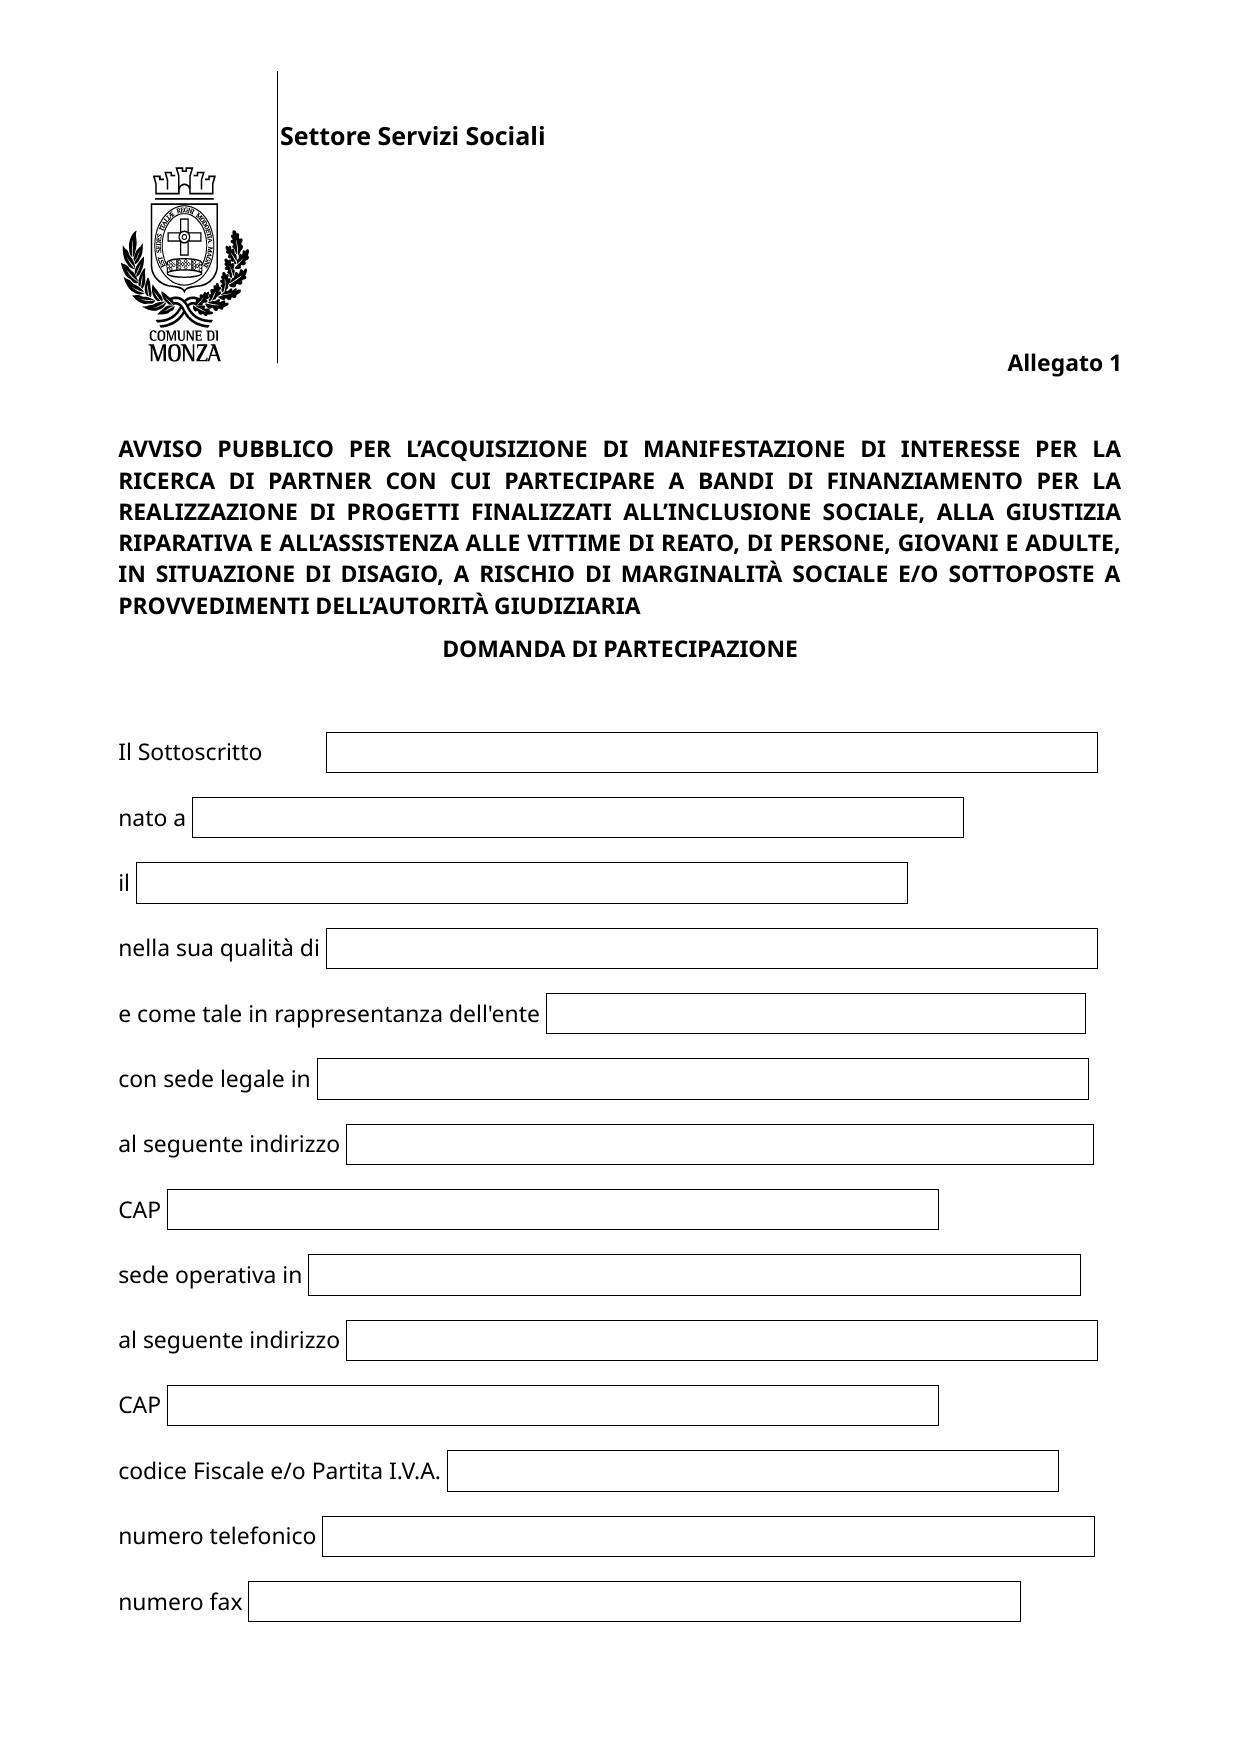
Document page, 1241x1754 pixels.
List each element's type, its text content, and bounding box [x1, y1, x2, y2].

picture [119, 71, 280, 365]
text [1081, 1254, 1122, 1295]
text [1089, 1058, 1122, 1099]
text con sede legale in [118, 1058, 317, 1099]
text CAP [118, 1189, 167, 1229]
text Il Sottoscritto [118, 732, 326, 772]
text [964, 797, 1122, 837]
text [1095, 1516, 1122, 1556]
text [1098, 732, 1122, 772]
text [1059, 1450, 1122, 1491]
text numero fax [118, 1581, 248, 1621]
text [939, 1385, 1122, 1425]
text DOMANDA DI PARTECIPAZIONE [118, 633, 1122, 664]
text [1094, 1124, 1122, 1164]
text CAP [118, 1385, 167, 1425]
text [1098, 928, 1122, 968]
text Settore Servizi Sociali [280, 118, 1122, 152]
text AVVISO PUBBLICO PER L’ACQUISIZIONE DI MANIFESTAZIONE DI INTERESSE PER LA RICERCA DI PARTNER CON CUI PARTECIPARE A BANDI DI FINANZIAMENTO PER LA REALIZZAZIONE DI PROGETTI FINALIZZATI ALL’INCLUSIONE SOCIALE, ALLA GIUSTIZIA RIPARATIVA E ALL’ASSISTENZA ALLE VITTIME DI REATO, DI PERSONE, GIOVANI E ADULTE, IN SITUAZIONE DI DISAGIO, A RISCHIO DI MARGINALITÀ SOCIALE E/O SOTTOPOSTE A PROVVEDIMENTI DELL’AUTORITÀ GIUDIZIARIA [118, 433, 1122, 621]
text [908, 862, 1122, 903]
text al seguente indirizzo [118, 1124, 346, 1164]
text Allegato 1 [118, 347, 1122, 378]
text [1021, 1581, 1122, 1621]
text numero telefonico [118, 1516, 322, 1556]
text [1086, 993, 1122, 1033]
text codice Fiscale e/o Partita I.V.A. [118, 1450, 447, 1491]
text [1098, 1320, 1122, 1360]
text al seguente indirizzo [118, 1320, 346, 1360]
text nella sua qualità di [118, 928, 326, 968]
text il [118, 862, 136, 903]
text nato a [118, 797, 192, 837]
text e come tale in rappresentanza dell'ente [118, 993, 546, 1033]
text [939, 1189, 1122, 1229]
text sede operativa in [118, 1254, 308, 1295]
